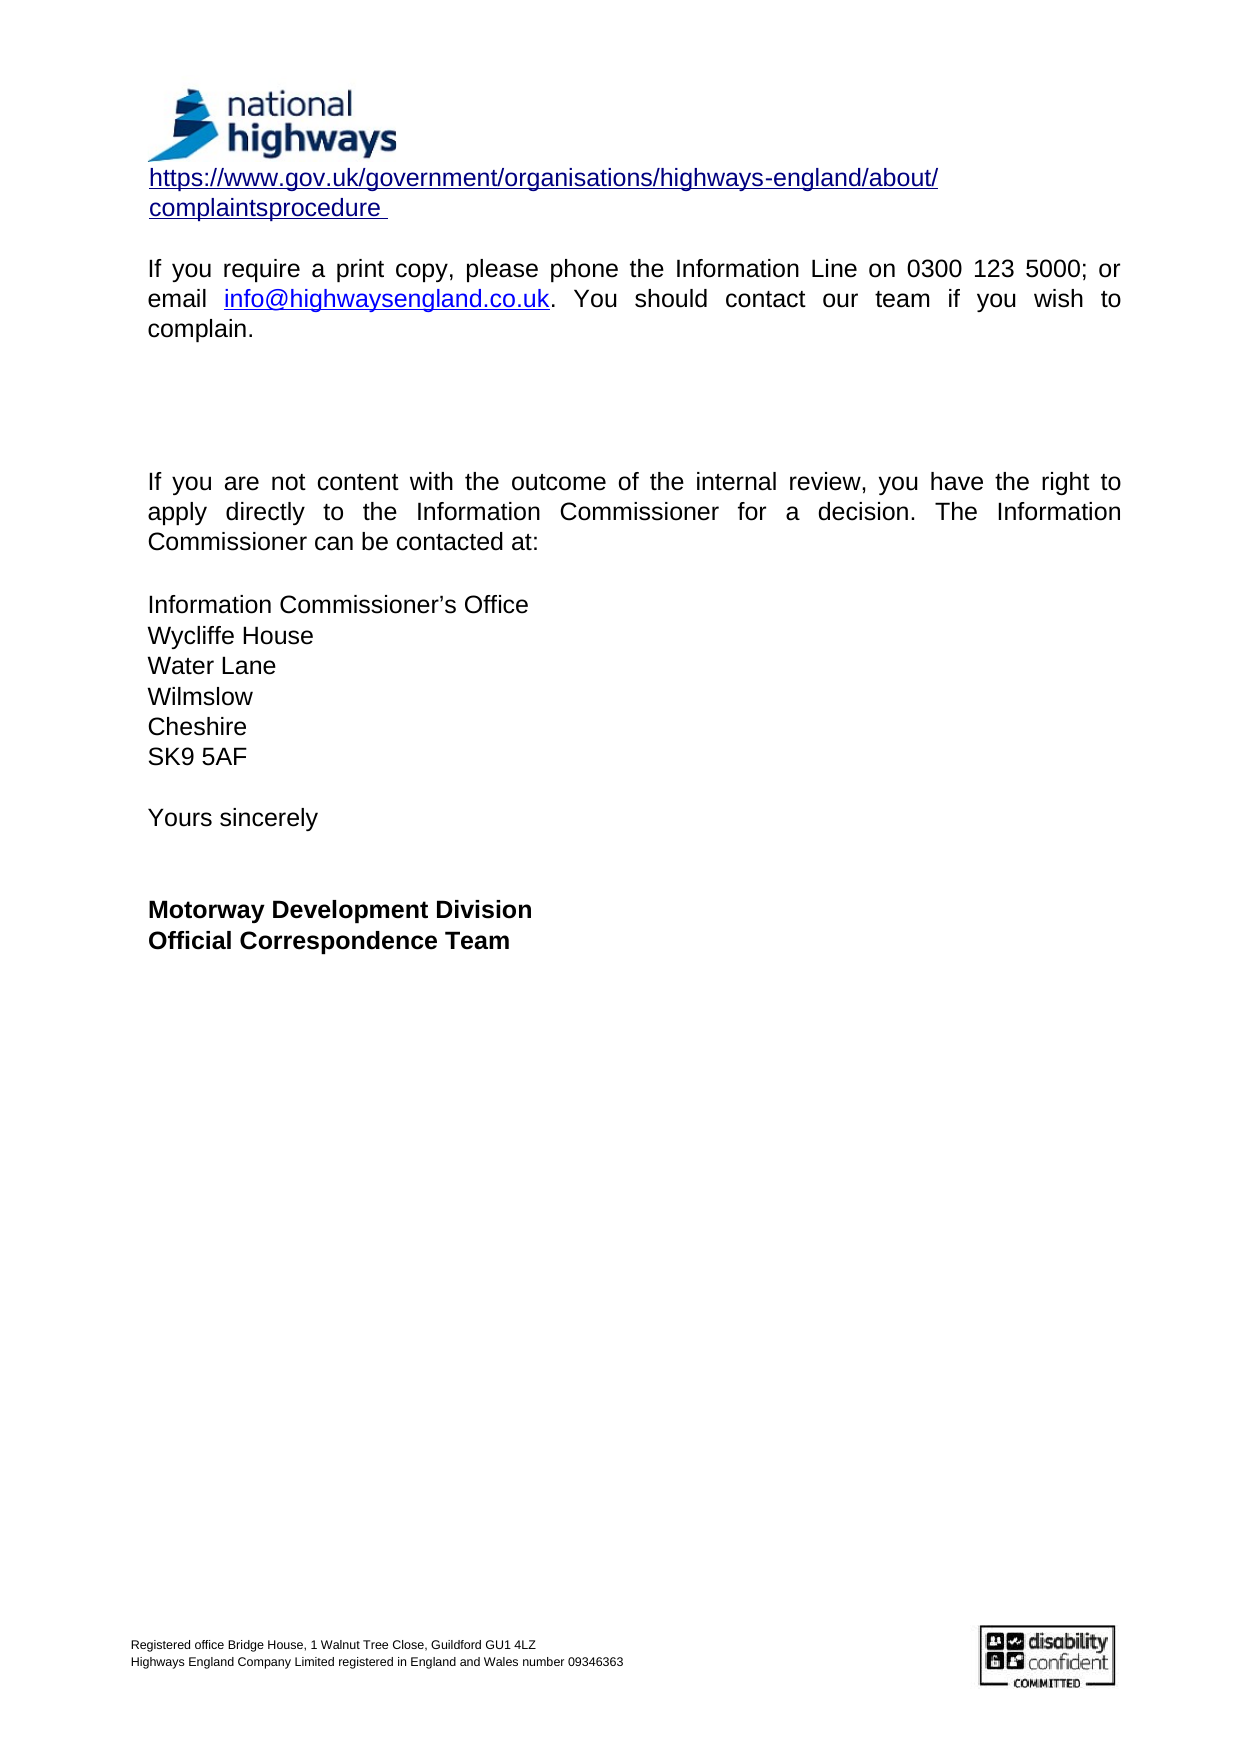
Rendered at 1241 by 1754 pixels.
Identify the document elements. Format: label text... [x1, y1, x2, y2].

text Official Correspondence Team [148, 926, 1136, 954]
text SK9 5AF [147, 742, 1123, 771]
text https://www.gov.uk/government/organisations/highways-england/about/complaintsprocedure [149, 163, 1136, 222]
text If you are not content with the outcome of the internal review, you have the right to apply directly to the Information Commissioner for a decision. The Information Commissioner can be contacted at: [147, 467, 1123, 556]
text If you require a print copy, please phone the Information Line on 0300 123 5000; or email info@highwaysengland.co.uk. You should contact our team if you wish to complain. [147, 254, 1123, 343]
text Motorway Development Division [148, 895, 1136, 924]
text Wilmslow [147, 681, 1123, 710]
text Water Lane [147, 651, 1123, 680]
text Wycliffe House [147, 621, 1123, 649]
text Cheshire [147, 712, 1123, 741]
text Yours sincerely [147, 803, 1123, 832]
text Information Commissioner’s Office [147, 590, 1123, 619]
